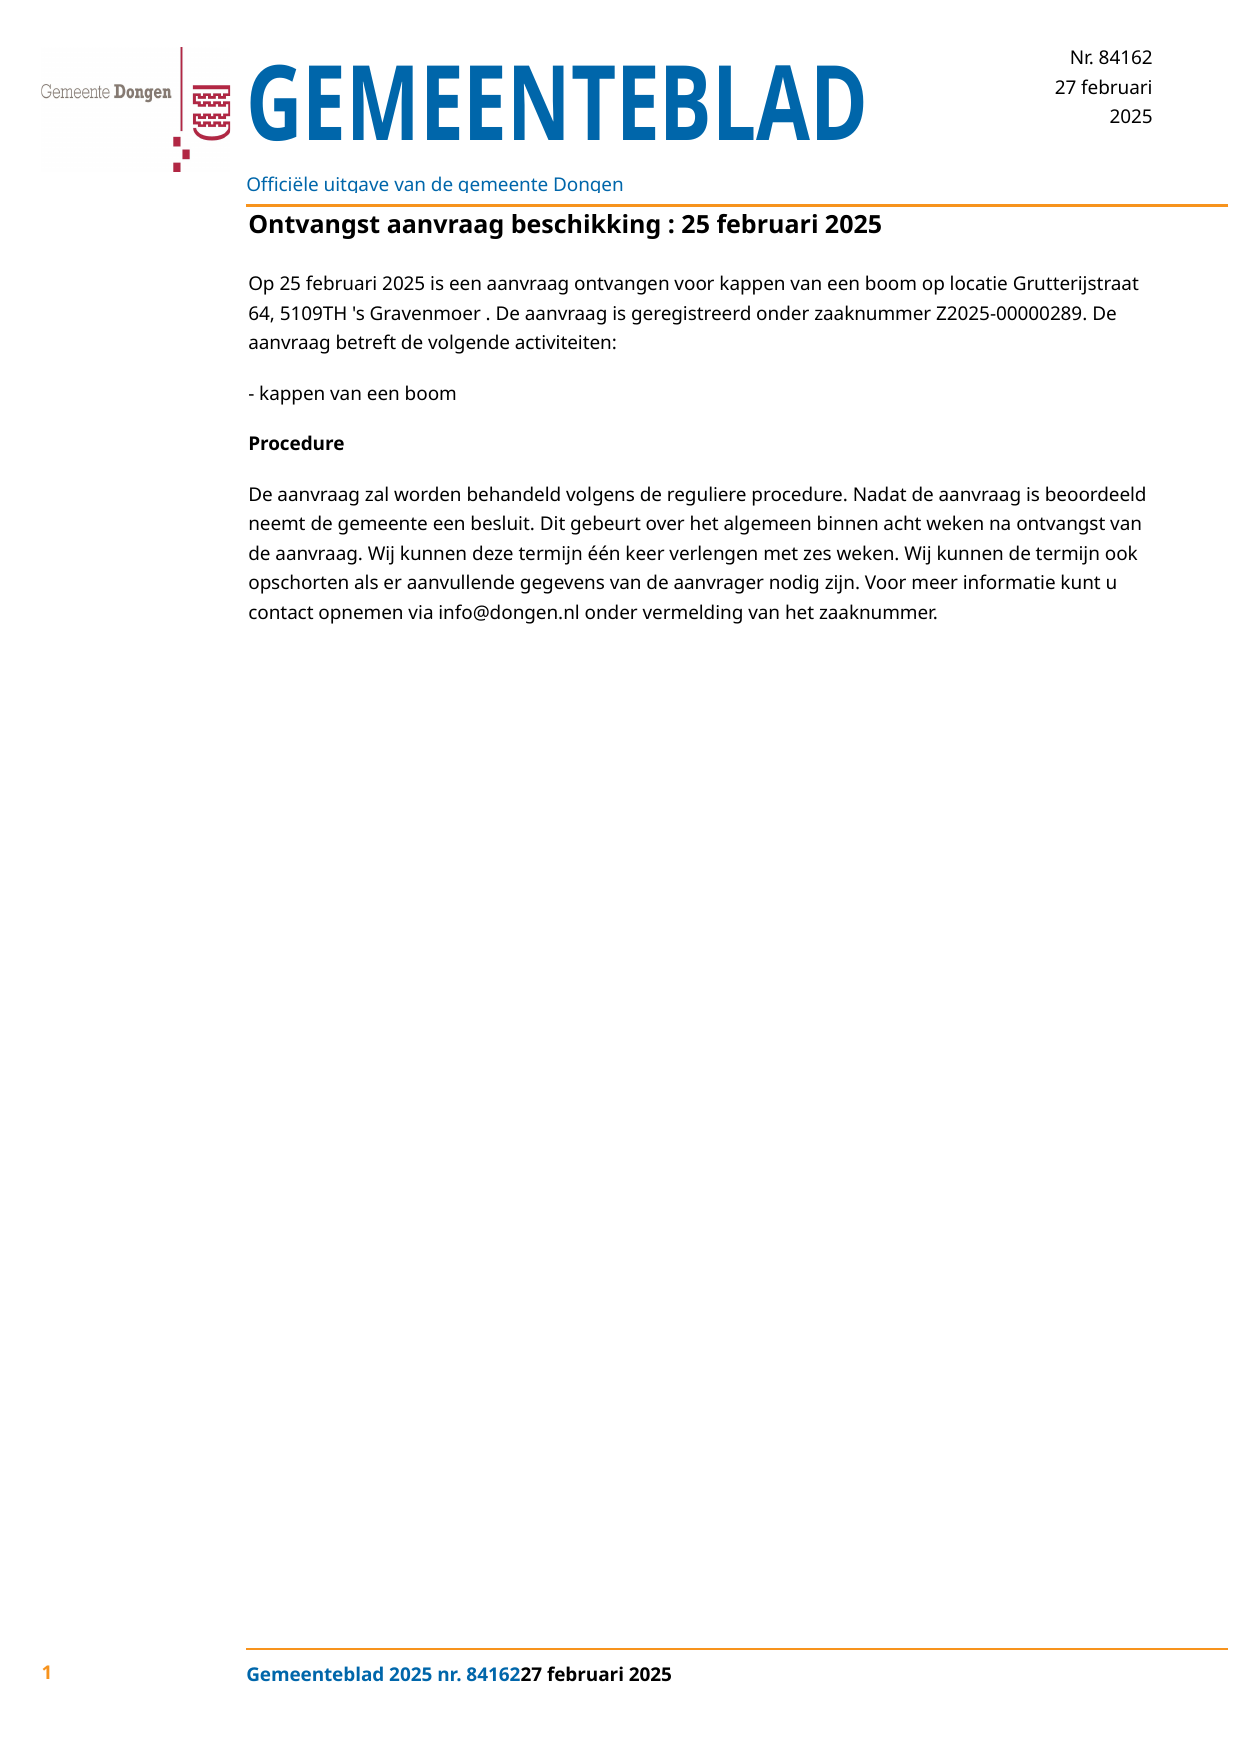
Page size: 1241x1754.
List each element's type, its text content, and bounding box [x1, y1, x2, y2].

text Procedure [248, 430, 1152, 456]
text Ontvangst aanvraag beschikking : 25 februari 2025 [248, 207, 1152, 241]
text Op 25 februari 2025 is een aanvraag ontvangen voor kappen van een boom op locatie Grutterijstraat 64, 5109TH 's Gravenmoer . De aanvraag is geregistreerd onder zaaknummer Z2025-00000289. De aanvraag betreft de volgende activiteiten: [248, 270, 1152, 355]
text De aanvraag zal worden behandeld volgens de reguliere procedure. Nadat de aanvraag is beoordeeld neemt de gemeente een besluit. Dit gebeurt over het algemeen binnen acht weken na ontvangst van de aanvraag. Wij kunnen deze termijn één keer verlengen met zes weken. Wij kunnen de termijn ook opschorten als er aanvullende gegevens van de aanvrager nodig zijn. Voor meer informatie kunt u contact opnemen via info@dongen.nl onder vermelding van het zaaknummer. [248, 481, 1152, 625]
text - kappen van een boom [248, 380, 1152, 406]
picture [41, 47, 231, 172]
